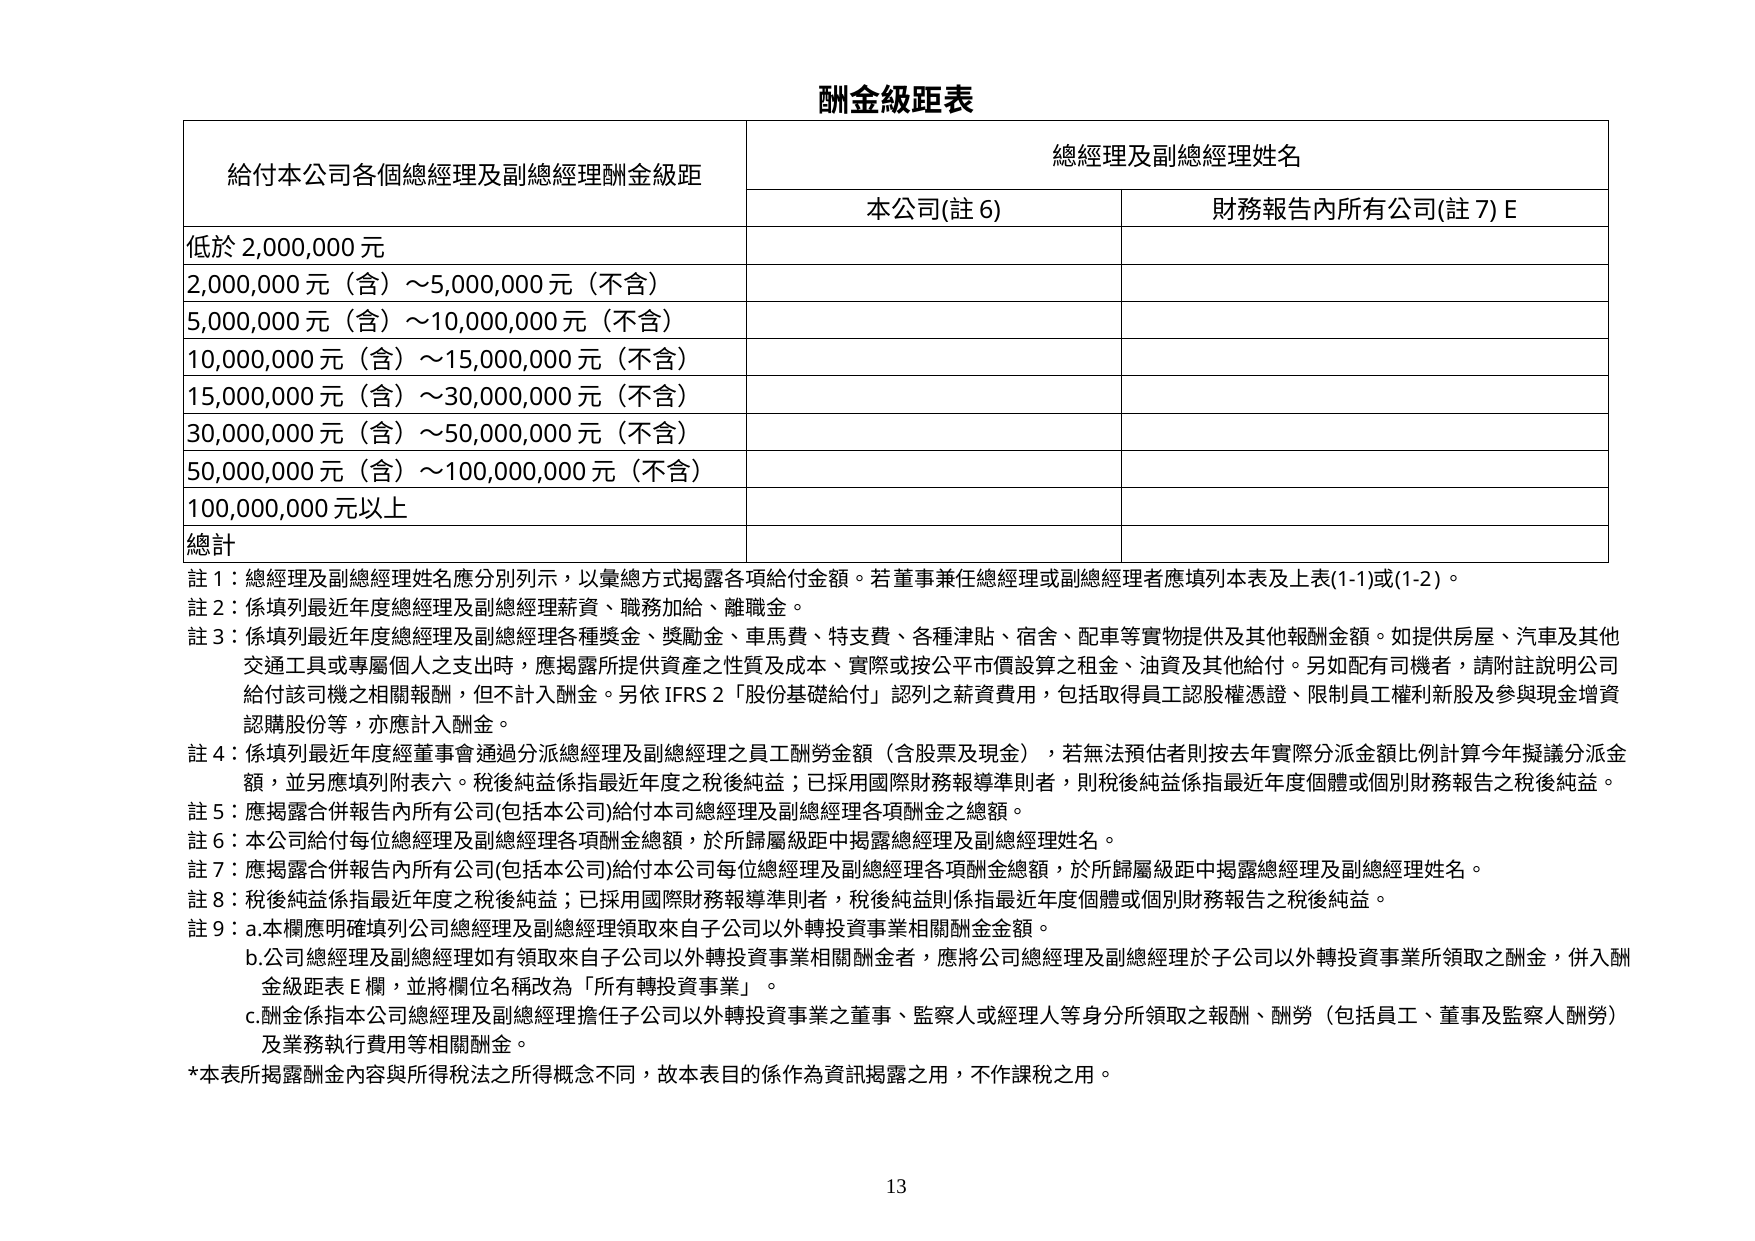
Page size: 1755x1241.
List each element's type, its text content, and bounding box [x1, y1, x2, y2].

table_cell 5,000,000元（含）～10,000,000元（不含） [184, 302, 746, 338]
table_cell [1122, 227, 1608, 263]
text 註4：係填列最近年度經董事會通過分派總經理及副總經理之員工酬勞金額（含股票及現金），若無法預估者則按去年實際分派金額比例計算今年擬議分派金額，並另應填列附表六。稅後純益係指最近年度之稅後純益；已採用國際財務報導準則者，則稅後純益係指最近年度個體或個別財務報告之稅後純益。 [187, 738, 1631, 796]
table_cell [1122, 265, 1608, 301]
table_cell [1122, 414, 1608, 450]
text 註6：本公司給付每位總經理及副總經理各項酬金總額，於所歸屬級距中揭露總經理及副總經理姓名。 [187, 825, 1631, 854]
table_cell 100,000,000元以上 [184, 488, 746, 524]
text c.酬金係指本公司總經理及副總經理擔任子公司以外轉投資事業之董事、監察人或經理人等身分所領取之報酬、酬勞（包括員工、董事及監察人酬勞）及業務執行費用等相關酬金。 [245, 1000, 1631, 1059]
table_cell 本公司(註6) [747, 190, 1121, 226]
table_cell 30,000,000元（含）～50,000,000元（不含） [184, 414, 746, 450]
text b.公司總經理及副總經理如有領取來自子公司以外轉投資事業相關酬金者，應將公司總經理及副總經理於子公司以外轉投資事業所領取之酬金，併入酬金級距表E欄，並將欄位名稱改為「所有轉投資事業」。 [245, 942, 1631, 1000]
text 註1：總經理及副總經理姓名應分別列示，以彙總方式揭露各項給付金額。若董事兼任總經理或副總經理者應填列本表及上表(1-1)或(1-2)。 [187, 563, 1631, 592]
table_cell [747, 414, 1121, 450]
text 註7：應揭露合併報告內所有公司(包括本公司)給付本公司每位總經理及副總經理各項酬金總額，於所歸屬級距中揭露總經理及副總經理姓名。 [187, 854, 1631, 884]
table_cell 50,000,000元（含）～100,000,000元（不含） [184, 451, 746, 487]
text 註2：係填列最近年度總經理及副總經理薪資、職務加給、離職金。 [187, 592, 1631, 621]
table_cell [747, 451, 1121, 487]
table_header 總經理及副總經理姓名 [747, 121, 1608, 189]
table_cell [747, 227, 1121, 263]
text *本表所揭露酬金內容與所得稅法之所得概念不同，故本表目的係作為資訊揭露之用，不作課稅之用。 [150, 1059, 1720, 1088]
table_cell 財務報告內所有公司(註7) E [1122, 190, 1608, 226]
table_cell [1122, 339, 1608, 375]
table_header 給付本公司各個總經理及副總經理酬金級距 [184, 121, 746, 226]
text 註9：a.本欄應明確填列公司總經理及副總經理領取來自子公司以外轉投資事業相關酬金金額。 [187, 913, 1631, 942]
table_cell [1122, 376, 1608, 413]
text 註8：稅後純益係指最近年度之稅後純益；已採用國際財務報導準則者，稅後純益則係指最近年度個體或個別財務報告之稅後純益。 [187, 884, 1631, 913]
table_cell 15,000,000元（含）～30,000,000元（不含） [184, 376, 746, 413]
text 註5：應揭露合併報告內所有公司(包括本公司)給付本司總經理及副總經理各項酬金之總額。 [187, 796, 1631, 825]
table_cell [747, 376, 1121, 413]
table_cell [1122, 451, 1608, 487]
text 註3：係填列最近年度總經理及副總經理各種獎金、獎勵金、車馬費、特支費、各種津貼、宿舍、配車等實物提供及其他報酬金額。如提供房屋、汽車及其他交通工具或專屬個人之支出時，應揭露所提供資產之性質及成本、實際或按公平市價設算之租金、油資及其他給付。另如配有司機者，請附註說明公司給付該司機之相關報酬，但不計入酬金。另依IFRS 2「股份基礎給付」認列之薪資費用，包括取得員工認股權憑證、限制員工權利新股及參與現金增資認購股份等，亦應計入酬金。 [187, 621, 1631, 738]
table_cell [747, 526, 1121, 562]
text 酬金級距表 [75, 75, 1717, 120]
table_cell 低於2,000,000元 [184, 227, 746, 263]
table_cell [1122, 488, 1608, 524]
table_cell [747, 339, 1121, 375]
table_cell [747, 265, 1121, 301]
table_cell [747, 488, 1121, 524]
table_cell 10,000,000元（含）～15,000,000元（不含） [184, 339, 746, 375]
table_cell 2,000,000元（含）～5,000,000元（不含） [184, 265, 746, 301]
table_cell [1122, 302, 1608, 338]
table_cell [1122, 526, 1608, 562]
table_cell 總計 [184, 526, 746, 562]
table_cell [747, 302, 1121, 338]
